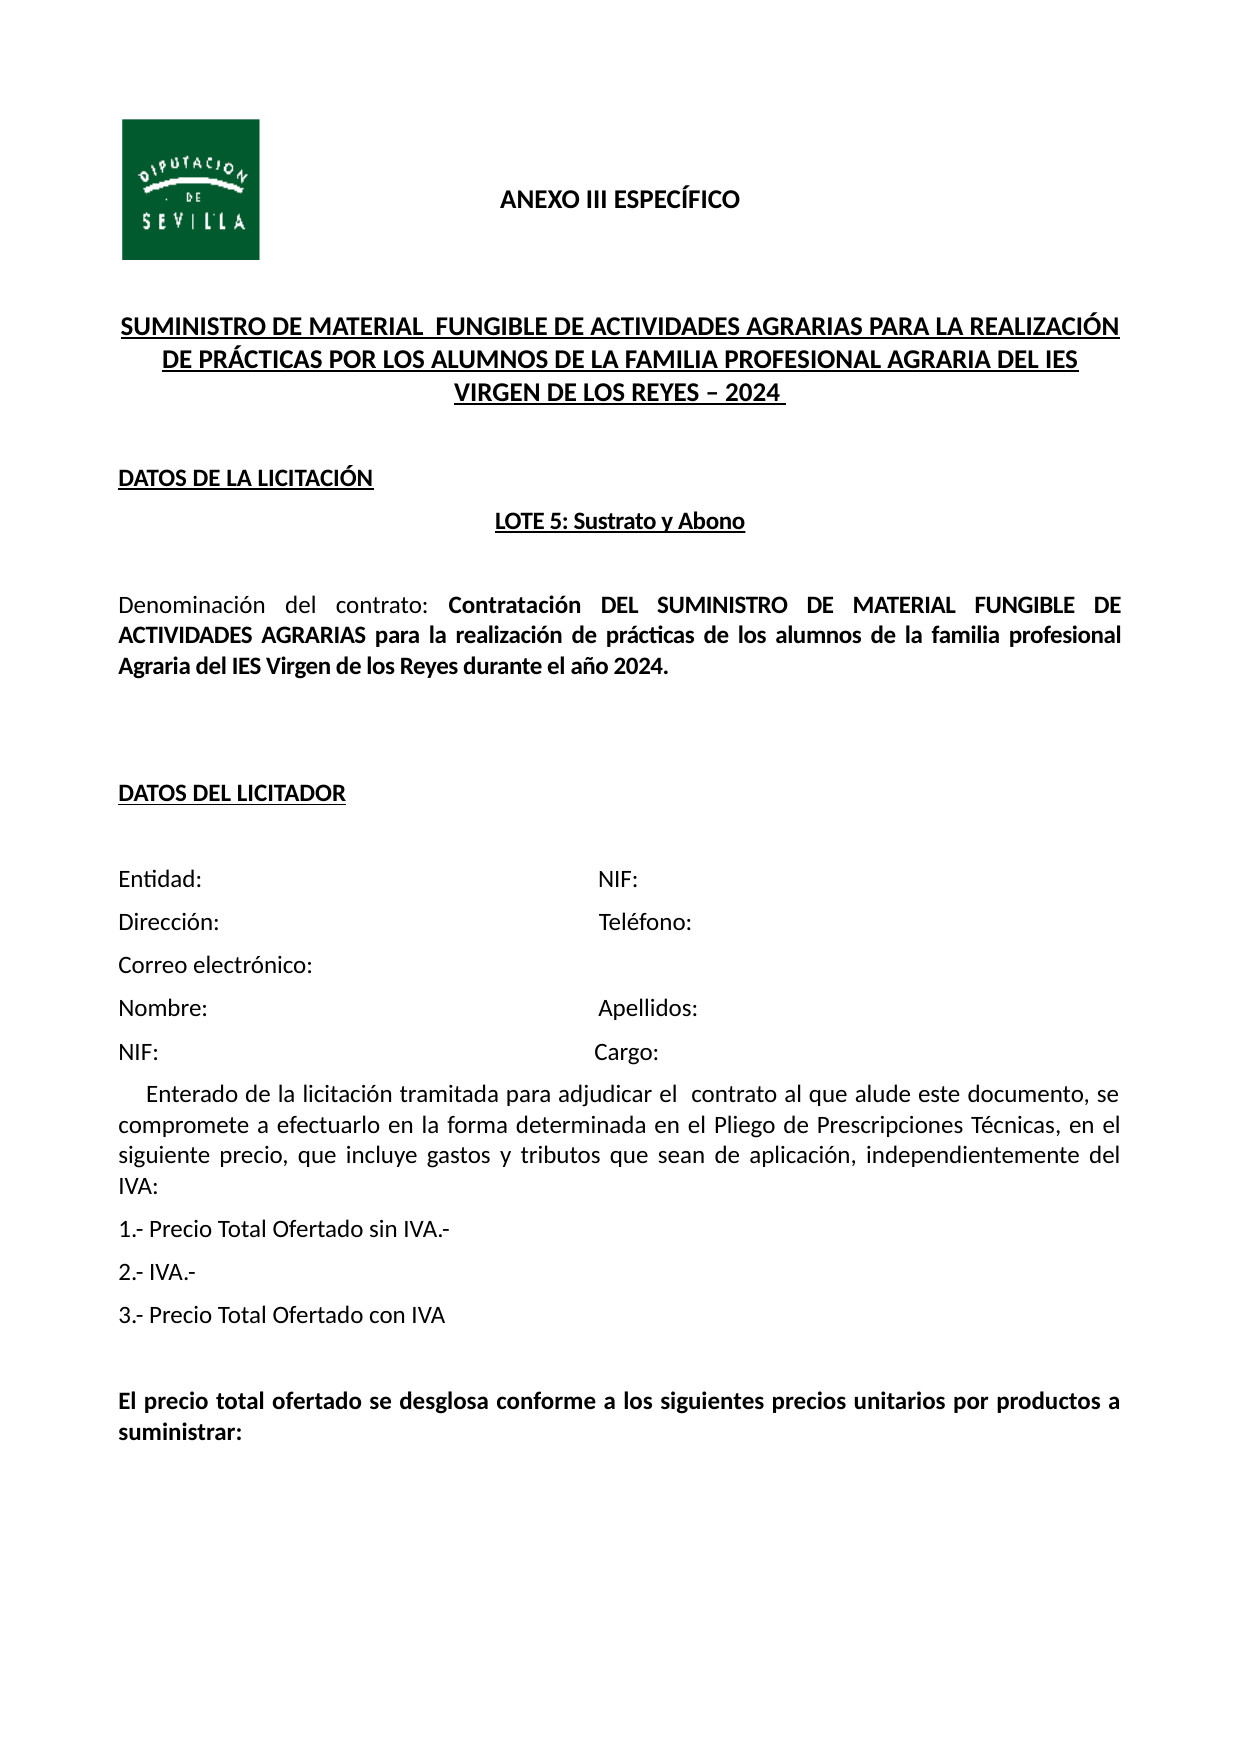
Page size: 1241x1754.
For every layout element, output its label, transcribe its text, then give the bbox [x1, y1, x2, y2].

text DATOS DEL LICITADOR [118, 777, 1122, 808]
text Enterado de la licitación tramitada para adjudicar el contrato al que alude este documento, se compromete a efectuarlo en la forma determinada en el Pliego de Prescripciones Técnicas, en el siguiente precio, que incluye gastos y tributos que sean de aplicación, independientemente del IVA: [118, 1079, 1122, 1201]
text SUMINISTRO DE MATERIAL FUNGIBLE DE ACTIVIDADES AGRARIAS PARA LA REALIZACIÓN DE PRÁCTICAS POR LOS ALUMNOS DE LA FAMILIA PROFESIONAL AGRARIA DEL IES VIRGEN DE LOS REYES – 2024 [118, 309, 1122, 408]
text 3.- Precio Total Ofertado con IVA [118, 1299, 1122, 1330]
text Nombre: Apellidos: [118, 993, 1122, 1023]
text 2.- IVA.- [118, 1256, 1122, 1287]
picture [121, 118, 261, 260]
text LOTE 5: Sustrato y Abono [118, 505, 1122, 535]
text Dirección: Teléfono: [118, 907, 1122, 937]
text Entidad: NIF: [118, 863, 1122, 894]
text NIF: Cargo: [118, 1036, 1122, 1066]
text 1.- Precio Total Ofertado sin IVA.- [118, 1213, 1122, 1244]
text DATOS DE LA LICITACIÓN [118, 462, 1122, 492]
text Correo electrónico: [118, 949, 1122, 980]
text El precio total ofertado se desglosa conforme a los siguientes precios unitarios por productos a suministrar: [118, 1385, 1122, 1446]
text Denominación del contrato: Contratación DEL SUMINISTRO DE MATERIAL FUNGIBLE DE ACTIVIDADES AGRARIAS para la realización de prácticas de los alumnos de la familia profesional Agraria del IES Virgen de los Reyes durante el año 2024. [118, 589, 1122, 681]
